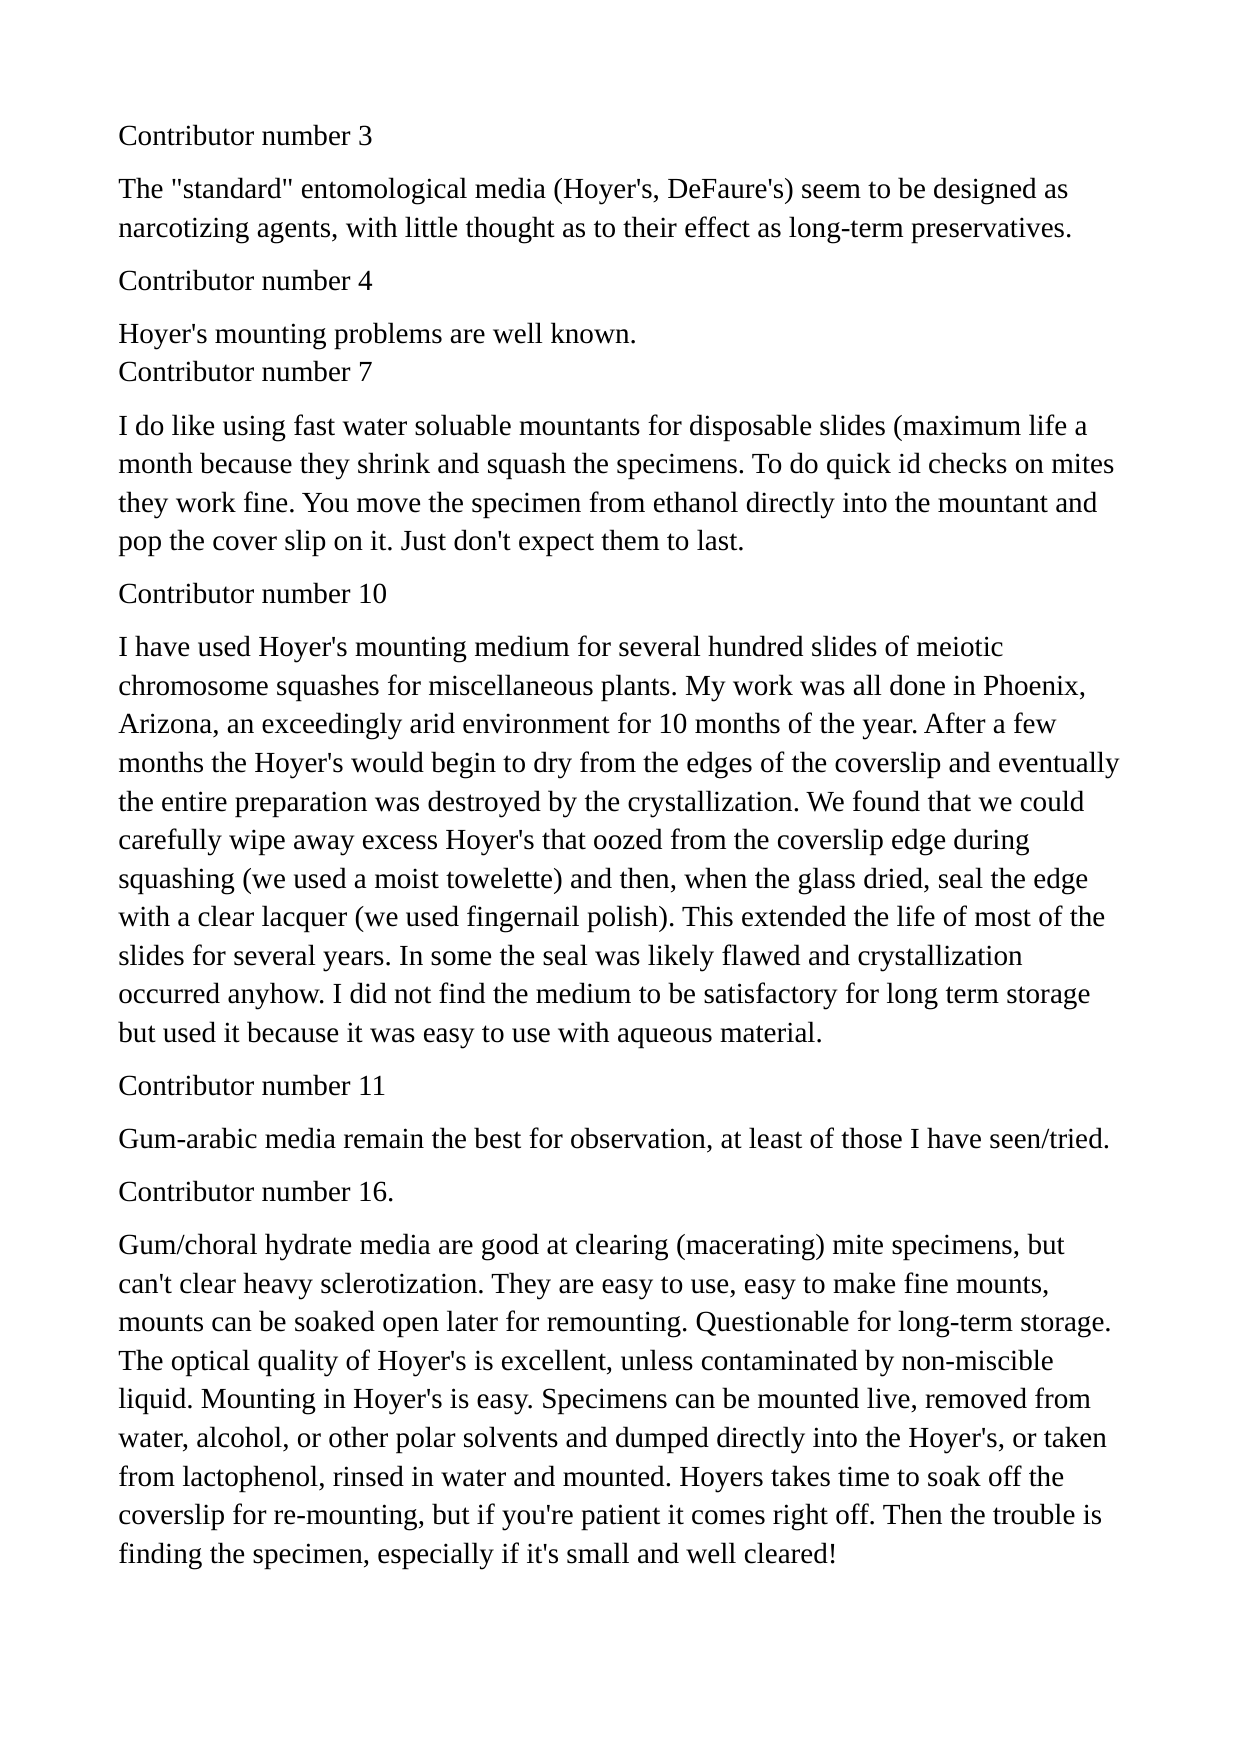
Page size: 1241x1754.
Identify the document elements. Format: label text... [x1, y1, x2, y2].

text Contributor number 10 [118, 576, 1122, 610]
text I do like using fast water soluable mountants for disposable slides (maximum life a month because they shrink and squash the specimens. To do quick id checks on mites they work fine. You move the specimen from ethanol directly into the mountant and pop the cover slip on it. Just don't expect them to last. [118, 408, 1122, 557]
text The "standard" entomological media (Hoyer's, DeFaure's) seem to be designed as narcotizing agents, with little thought as to their effect as long-term preservatives. [118, 171, 1122, 243]
text Hoyer's mounting problems are well known. Contributor number 7 [118, 316, 1122, 388]
text Contributor number 4 [118, 263, 1122, 296]
text Contributor number 16. [118, 1174, 1122, 1208]
text Gum-arabic media remain the best for observation, at least of those I have seen/tried. [118, 1121, 1122, 1155]
text I have used Hoyer's mounting medium for several hundred slides of meiotic chromosome squashes for miscellaneous plants. My work was all done in Phoenix, Arizona, an exceedingly arid environment for 10 months of the year. After a few months the Hoyer's would begin to dry from the edges of the coverslip and eventually the entire preparation was destroyed by the crystallization. We found that we could carefully wipe away excess Hoyer's that oozed from the coverslip edge during squashing (we used a moist towelette) and then, when the glass dried, seal the edge with a clear lacquer (we used fingernail polish). This extended the life of most of the slides for several years. In some the seal was likely flawed and crystallization occurred anyhow. I did not find the medium to be satisfactory for long term storage but used it because it was easy to use with aqueous material. [118, 629, 1122, 1048]
text Contributor number 11 [118, 1068, 1122, 1102]
text Contributor number 3 [118, 118, 1122, 152]
text Gum/choral hydrate media are good at clearing (macerating) mite specimens, but can't clear heavy sclerotization. They are easy to use, easy to make fine mounts, mounts can be soaked open later for remounting. Questionable for long-term storage. The optical quality of Hoyer's is excellent, unless contaminated by non-miscible liquid. Mounting in Hoyer's is easy. Specimens can be mounted live, removed from water, alcohol, or other polar solvents and dumped directly into the Hoyer's, or taken from lactophenol, rinsed in water and mounted. Hoyers takes time to soak off the coverslip for re-mounting, but if you're patient it comes right off. Then the trouble is finding the specimen, especially if it's small and well cleared! [118, 1227, 1122, 1569]
